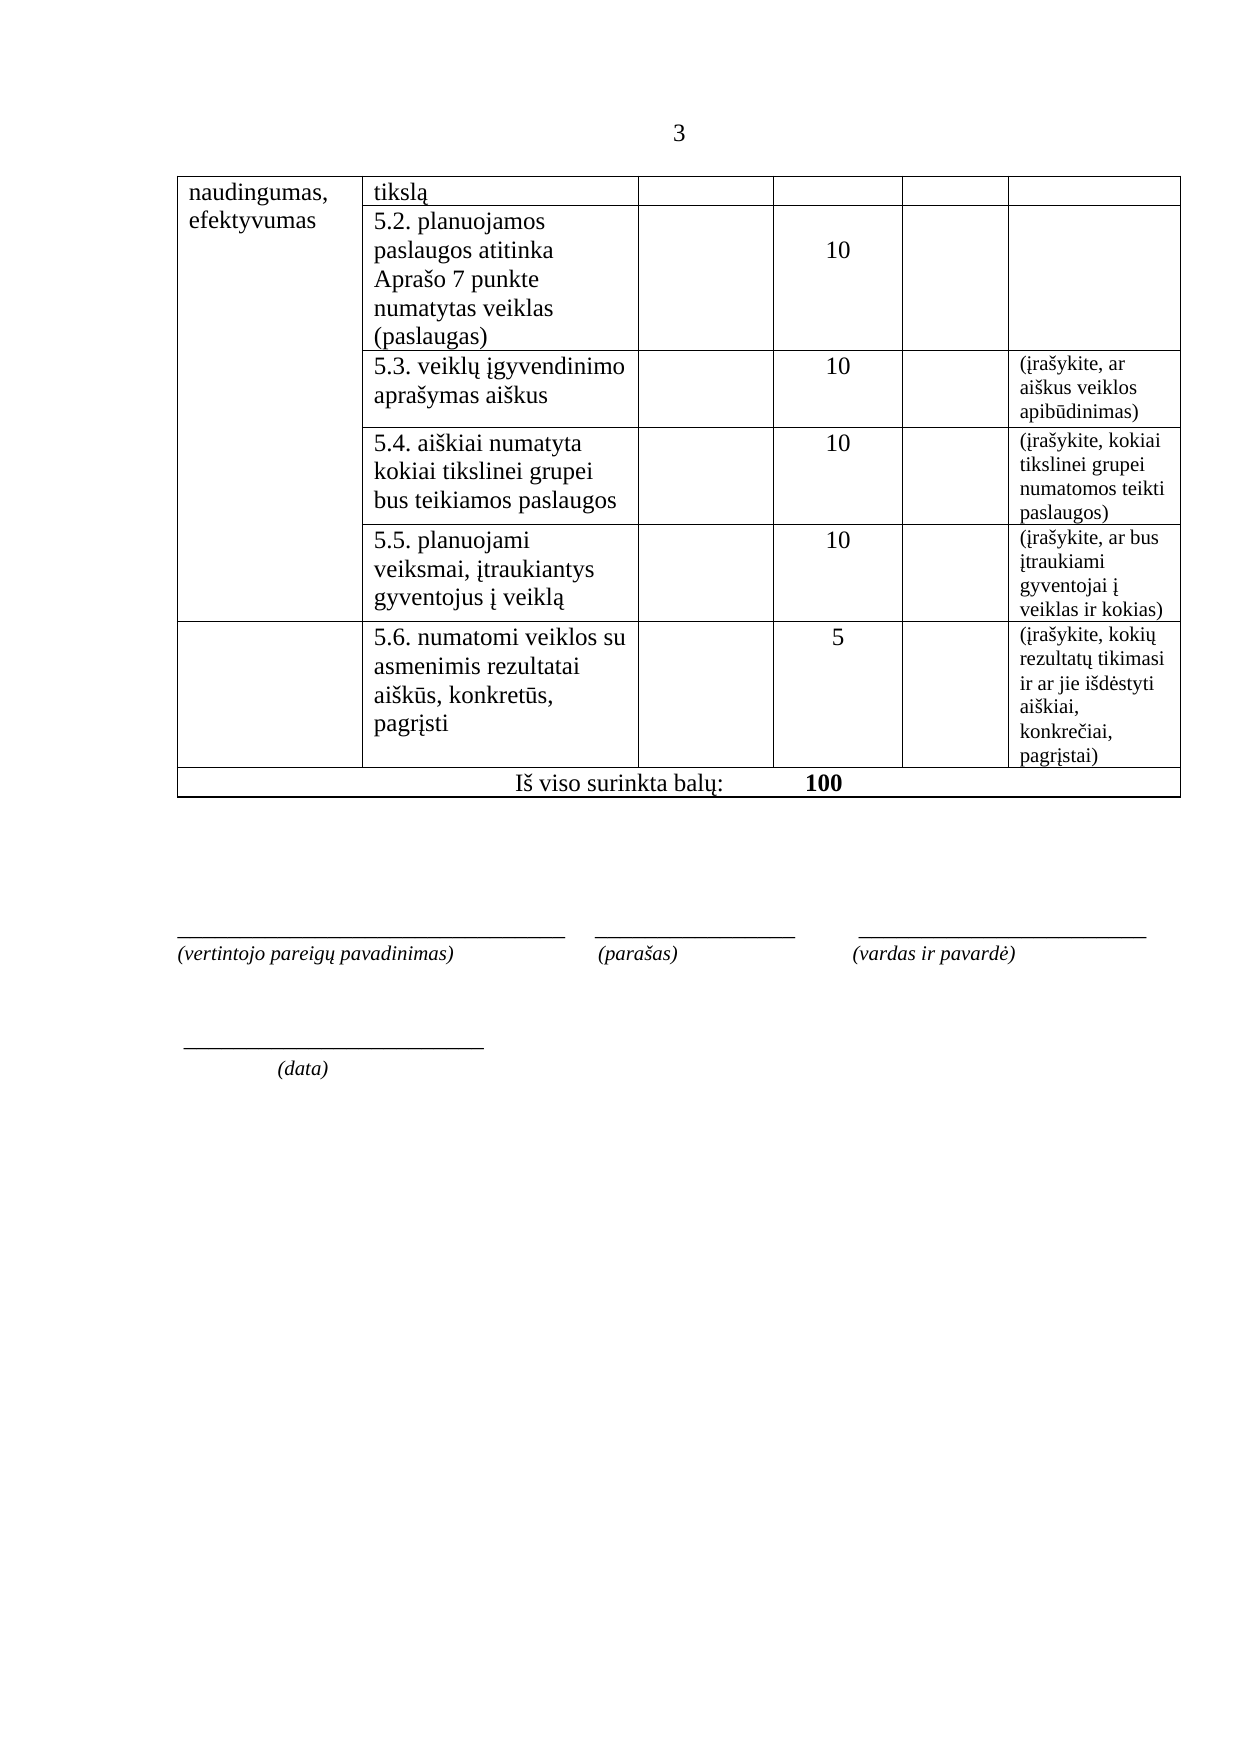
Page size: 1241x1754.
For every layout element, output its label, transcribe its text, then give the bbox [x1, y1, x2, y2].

table_cell [903, 428, 1008, 524]
table_cell [639, 622, 773, 767]
table_cell 10 [774, 206, 902, 350]
table_cell [903, 622, 1008, 767]
table_cell (įrašykite, ar bus įtraukiami gyventojai į veiklas ir kokias) [1009, 525, 1180, 621]
table_cell [639, 351, 773, 427]
table_cell 10 [774, 525, 902, 621]
table_cell [639, 525, 773, 621]
table_cell [639, 177, 773, 205]
table_cell [178, 622, 362, 767]
table_cell 5.3. veiklų įgyvendinimo aprašymas aiškus [363, 351, 638, 427]
table_cell (įrašykite, kokiai tikslinei grupei numatomos teikti paslaugos) [1009, 428, 1180, 524]
table_cell 5.2. planuojamos paslaugos atitinka Aprašo 7 punkte numatytas veiklas (paslaugas) [363, 206, 638, 350]
table_cell naudingumas, efektyvumas [178, 177, 362, 621]
table_cell [903, 177, 1008, 205]
table_cell [903, 206, 1008, 350]
table_cell 5 [774, 622, 902, 767]
table_cell [903, 351, 1008, 427]
table_cell (įrašykite, ar aiškus veiklos apibūdinimas) [1009, 351, 1180, 427]
table_cell Iš viso surinkta balų: 100 [178, 768, 1180, 796]
text _______________________________ ________________ _______________________ [177, 912, 1181, 941]
text (vertintojo pareigų pavadinimas) (parašas) (vardas ir pavardė) [177, 941, 1181, 965]
table_cell [639, 428, 773, 524]
table_cell 5.5. planuojami veiksmai, įtraukiantys gyventojus į veiklą [363, 525, 638, 621]
table_cell [903, 525, 1008, 621]
text (data) [177, 1052, 1181, 1080]
table_cell [1009, 177, 1180, 205]
table_cell [1009, 206, 1180, 350]
table_cell 5.6. numatomi veiklos su asmenimis rezultatai aiškūs, konkretūs, pagrįsti [363, 622, 638, 767]
table_cell [639, 206, 773, 350]
table_cell [774, 177, 902, 205]
table_cell tikslą [363, 177, 638, 205]
table_cell 5.4. aiškiai numatyta kokiai tikslinei grupei bus teikiamos paslaugos [363, 428, 638, 524]
table_cell 10 [774, 428, 902, 524]
table_cell (įrašykite, kokių rezultatų tikimasi ir ar jie išdėstyti aiškiai, konkrečiai, pagrįstai) [1009, 622, 1180, 767]
table_cell 10 [774, 351, 902, 427]
text ________________________ [177, 1023, 1181, 1052]
